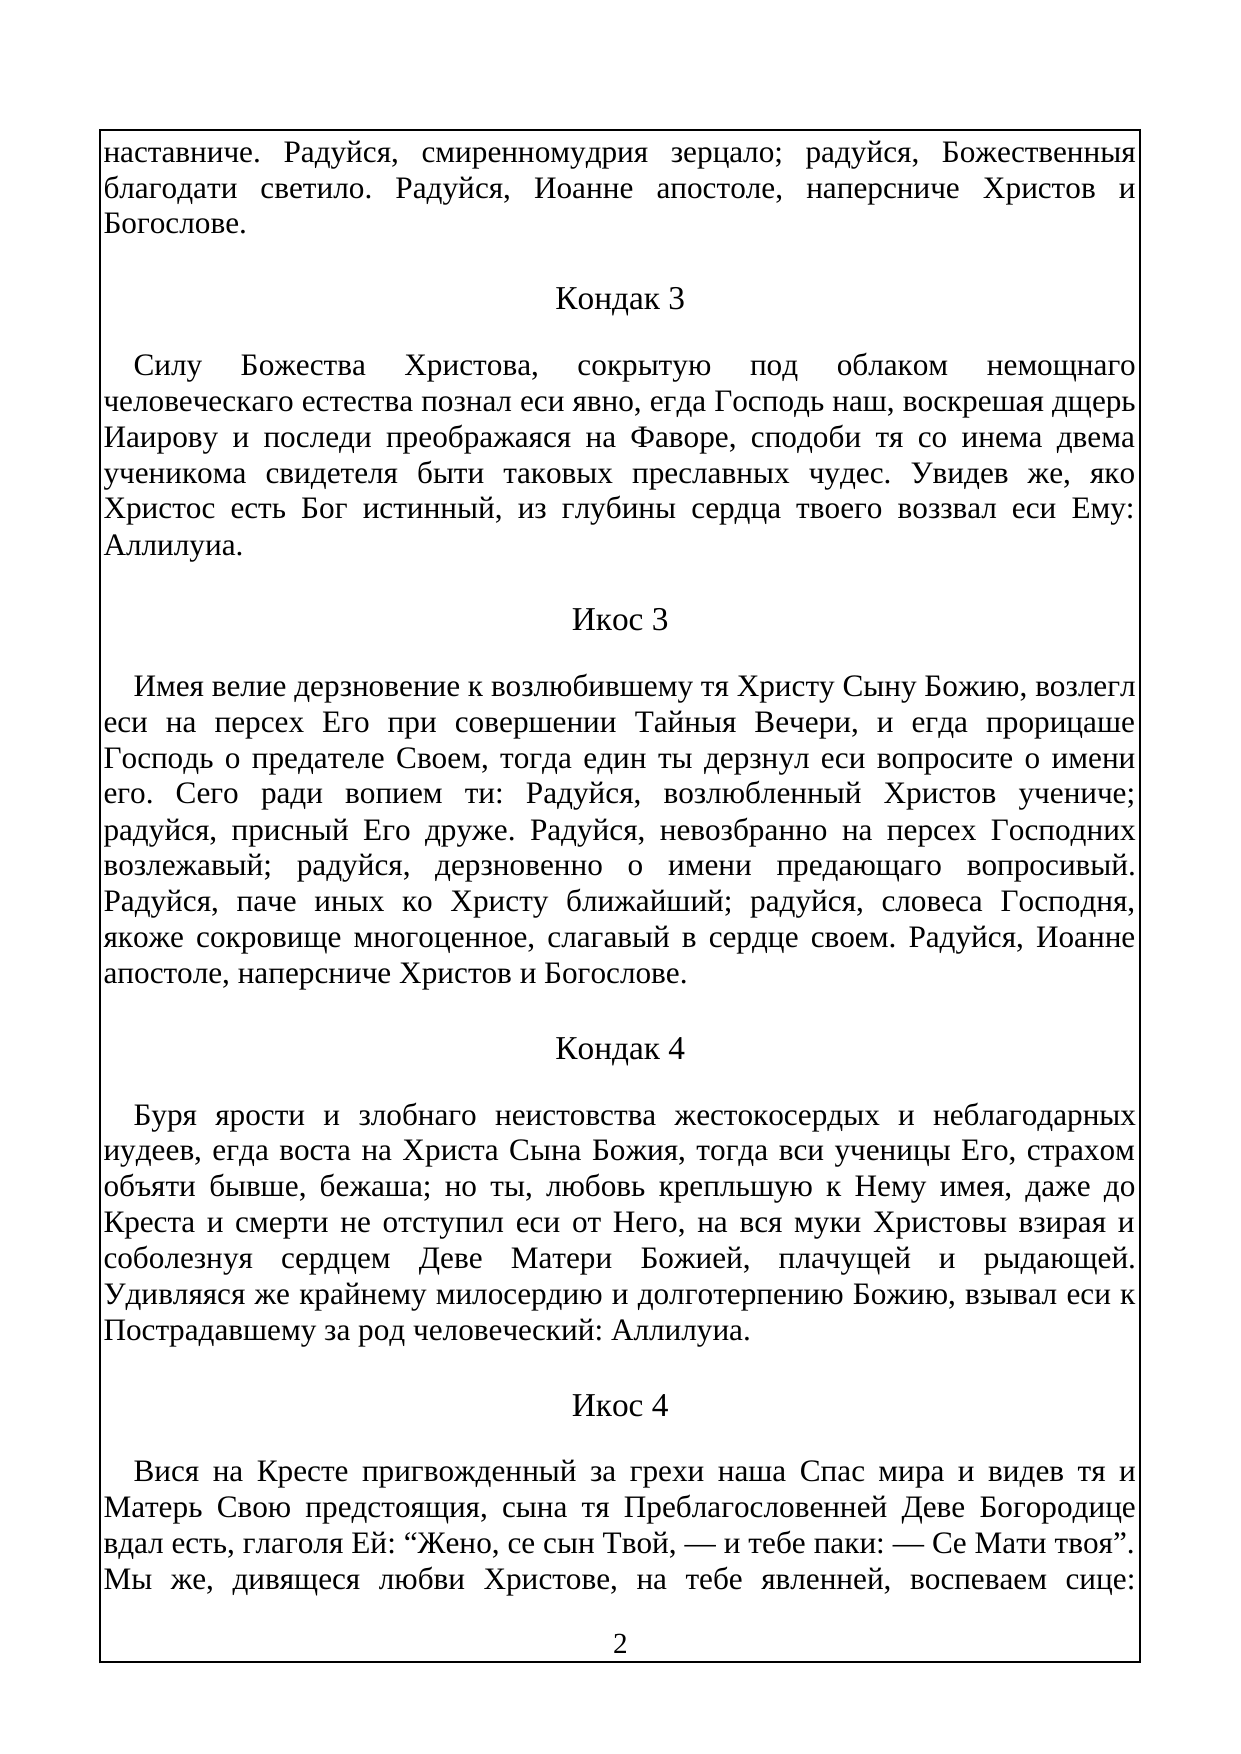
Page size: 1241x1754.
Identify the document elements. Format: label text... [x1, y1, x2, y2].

text наставниче. Радуйся, смиренномудрия зерцало; радуйся, Божественныя благодати светило. Радуйся, Иоанне апостоле, наперсниче Христов и Богослове. [103, 133, 1137, 241]
text Буря ярости и злобнаго неистовства жестокосердых и неблагодарных иудеев, егда воста на Христа Сына Божия, тогда вси ученицы Его, страхом объяти бывше, бежаша; но ты, любовь крепльшую к Нему имея, даже до Креста и смерти не отступил еси от Него, на вся муки Христовы взирая и соболезнуя сердцем Деве Матери Божией, плачущей и рыдающей. Удивляяся же крайнему милосердию и долготерпению Божию, взывал еси к Пострадавшему за род человеческий: Аллилуиа. [103, 1096, 1137, 1347]
subtitle Кондак 4 [103, 1028, 1137, 1066]
subtitle Икос 4 [103, 1385, 1137, 1423]
text Вися на Кресте пригвожденный за грехи наша Спас мира и видев тя и Матерь Свою предстоящия, сына тя Преблагословенней Деве Богородице вдал есть, глаголя Ей: “Жено, се сын Твой, — и тебе паки: — Се Мати твоя”. Мы же, дивящеся любви Христове, на тебе явленней, воспеваем сице: [103, 1453, 1137, 1596]
subtitle Кондак 3 [103, 278, 1137, 317]
subtitle Икос 3 [103, 599, 1137, 637]
text Силу Божества Христова, сокрытую под облаком немощнаго человеческаго естества познал еси явно, егда Господь наш, воскрешая дщерь Иаирову и последи преображаяся на Фаворе, сподоби тя со инема двема ученикома свидетеля быти таковых преславных чудес. Увидев же, яко Христос есть Бог истинный, из глубины сердца твоего воззвал еси Ему: Аллилуиа. [103, 346, 1137, 562]
text Имея велие дерзновение к возлюбившему тя Христу Сыну Божию, возлегл еси на персех Его при совершении Тайныя Вечери, и егда прорицаше Господь о предателе Своем, тогда един ты дерзнул еси вопросите о имени его. Сего ради вопием ти: Радуйся, возлюбленный Христов учениче; радуйся, присный Его друже. Радуйся, невозбранно на персех Господних возлежавый; радуйся, дерзновенно о имени предающаго вопросивый. Радуйся, паче иных ко Христу ближайший; радуйся, словеса Господня, якоже сокровище многоценное, слагавый в сердце своем. Радуйся, Иоанне апостоле, наперсниче Христов и Богослове. [103, 667, 1137, 990]
